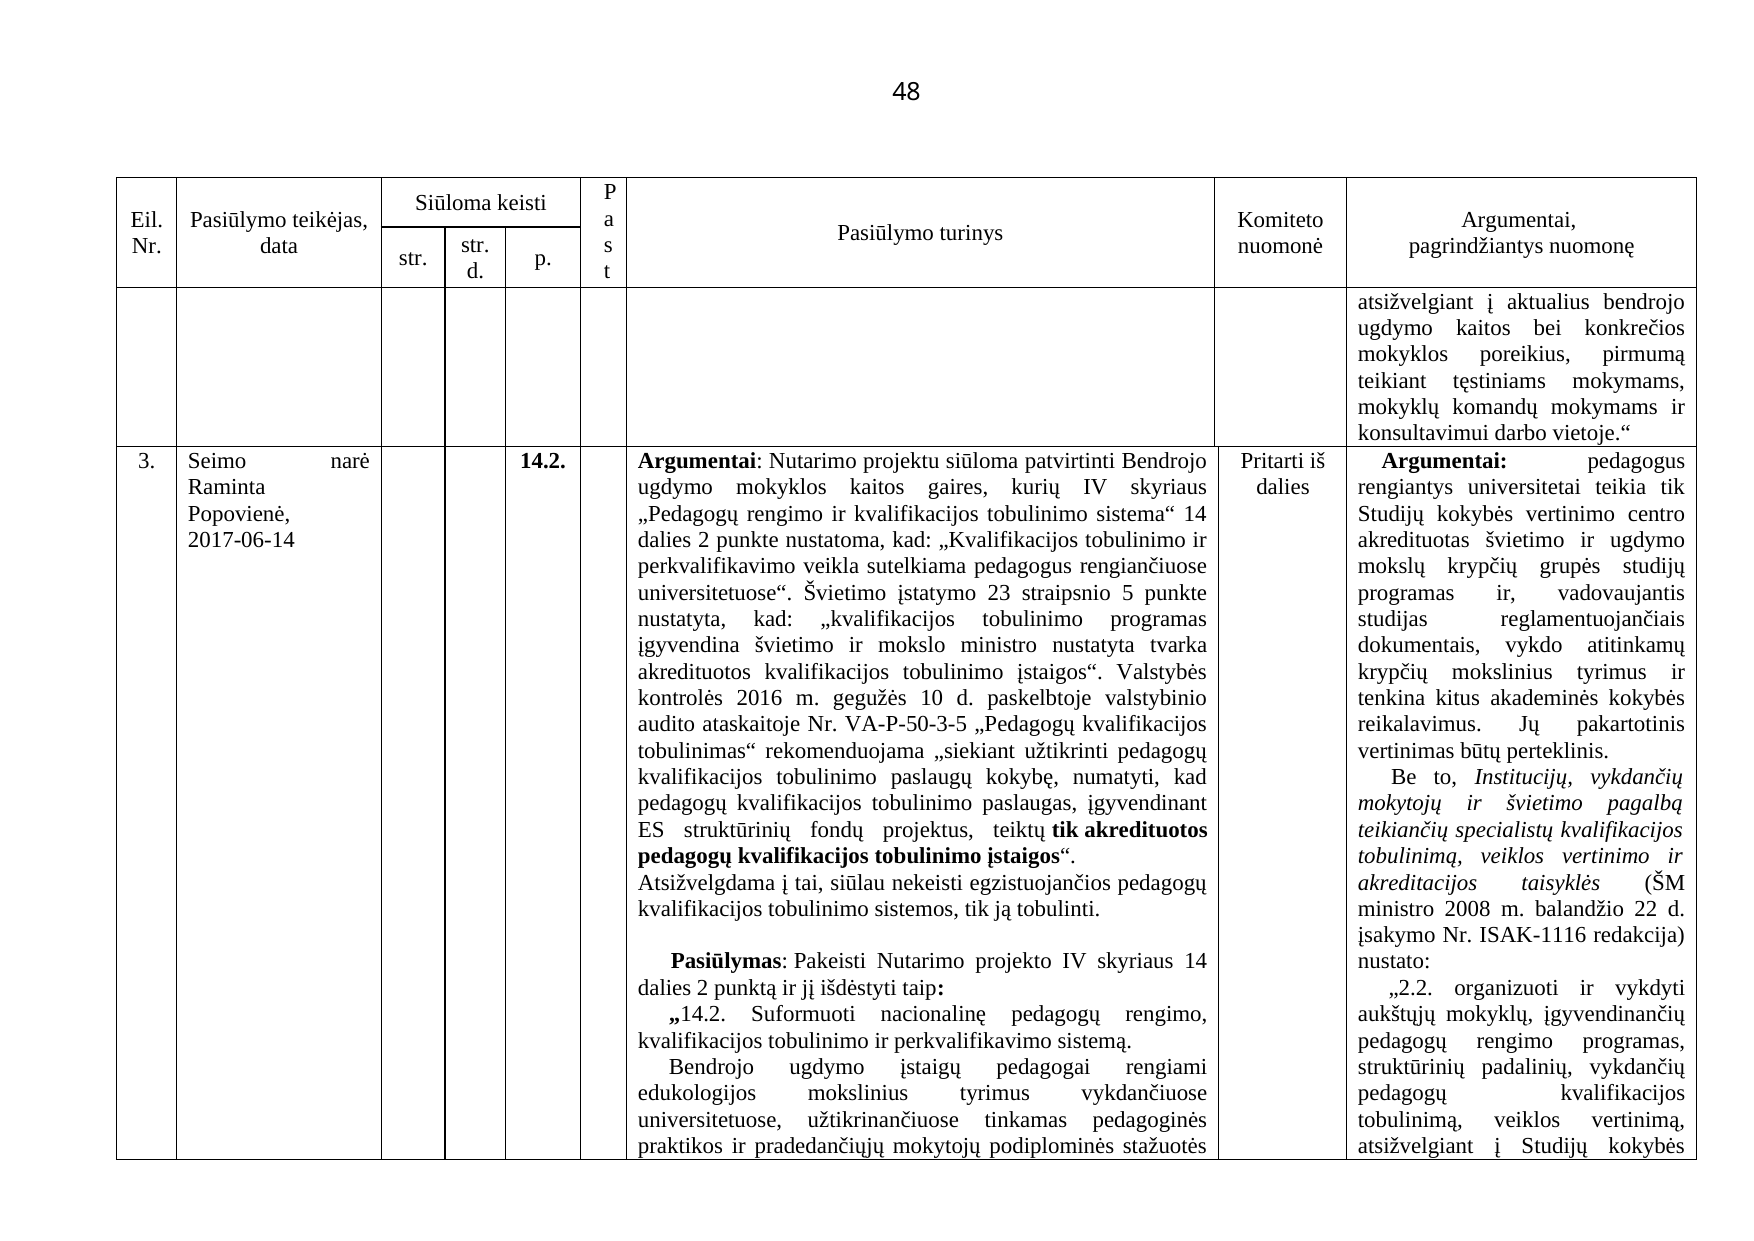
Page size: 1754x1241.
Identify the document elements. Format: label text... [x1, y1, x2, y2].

table_cell [1215, 288, 1346, 446]
table_header Argumentai, pagrindžiantys nuomonę [1347, 178, 1696, 287]
table_header Pastabos [581, 178, 626, 287]
table_cell [117, 288, 176, 446]
table_cell [177, 288, 381, 446]
table_cell Argumentai: pedagogus rengiantys universitetai teikia tik Studijų kokybės vertinimo centro akredituotas švietimo ir ugdymo mokslų krypčių grupės studijų programas ir, vadovaujantis studijas reglamentuojančiais dokumentais, vykdo atitinkamų krypčių mokslinius tyrimus ir tenkina kitus akademinės kokybės reikalavimus. Jų pakartotinis vertinimas būtų perteklinis. Be to, Institucijų, vykdančių mokytojų ir švietimo pagalbą teikiančių specialistų kvalifikacijos tobulinimą, veiklos vertinimo ir akreditacijos taisyklės (ŠM ministro 2008 m. balandžio 22 d. įsakymo Nr. ISAK-1116 redakcija) nustato: „2.2. organizuoti ir vykdyti aukštųjų mokyklų, įgyvendinančių pedagogų rengimo programas, struktūrinių padalinių, vykdančių pedagogų kvalifikacijos tobulinimą, veiklos vertinimą, atsižvelgiant į Studijų kokybės [1347, 447, 1696, 1158]
table_cell p. [506, 228, 580, 287]
table_cell [506, 288, 580, 446]
table_cell [446, 447, 505, 1158]
table_header Komiteto nuomonė [1215, 178, 1346, 287]
table_cell [382, 447, 444, 1158]
table_cell str. d. [446, 228, 505, 287]
table_cell [446, 288, 505, 446]
table_cell [627, 288, 1214, 446]
table_cell Pritarti iš dalies [1219, 447, 1346, 1158]
table_cell str. [382, 228, 444, 287]
table_header Pasiūlymo teikėjas, data [177, 178, 381, 287]
table_header Pasiūlymo turinys [627, 178, 1214, 287]
table_header Siūloma keisti [382, 178, 580, 226]
table_cell Seimo narė Raminta Popovienė, 2017-06-14 [177, 447, 381, 1158]
table_cell [382, 288, 444, 446]
table_cell Argumentai: Nutarimo projektu siūloma patvirtinti Bendrojo ugdymo mokyklos kaitos gaires, kurių IV skyriaus „Pedagogų rengimo ir kvalifikacijos tobulinimo sistema“ 14 dalies 2 punkte nustatoma, kad: „Kvalifikacijos tobulinimo ir perkvalifikavimo veikla sutelkiama pedagogus rengiančiuose universitetuose“. Švietimo įstatymo 23 straipsnio 5 punkte nustatyta, kad: „kvalifikacijos tobulinimo programas įgyvendina švietimo ir mokslo ministro nustatyta tvarka akredituotos kvalifikacijos tobulinimo įstaigos“. Valstybės kontrolės 2016 m. gegužės 10 d. paskelbtoje valstybinio audito ataskaitoje Nr. VA-P-50-3-5 „Pedagogų kvalifikacijos tobulinimas“ rekomenduojama „siekiant užtikrinti pedagogų kvalifikacijos tobulinimo paslaugų kokybę, numatyti, kad pedagogų kvalifikacijos tobulinimo paslaugas, įgyvendinant ES struktūrinių fondų projektus, teiktų tik akredituotos pedagogų kvalifikacijos tobulinimo įstaigos“. Atsižvelgdama į tai, siūlau nekeisti egzistuojančios pedagogų kvalifikacijos tobulinimo sistemos, tik ją tobulinti. Pasiūlymas: Pakeisti Nutarimo projekto IV skyriaus 14 dalies 2 punktą ir jį išdėstyti taip: „14.2. Suformuoti nacionalinę pedagogų rengimo, kvalifikacijos tobulinimo ir perkvalifikavimo sistemą. Bendrojo ugdymo įstaigų pedagogai rengiami edukologijos mokslinius tyrimus vykdančiuose universitetuose, užtikrinančiuose tinkamas pedagoginės praktikos ir pradedančiųjų mokytojų podiplominės stažuotės [627, 447, 1218, 1158]
table_cell [581, 447, 626, 1158]
table_cell 3. [117, 447, 176, 1158]
table_cell 14.2. [506, 447, 580, 1158]
table_cell atsižvelgiant į aktualius bendrojo ugdymo kaitos bei konkrečios mokyklos poreikius, pirmumą teikiant tęstiniams mokymams, mokyklų komandų mokymams ir konsultavimui darbo vietoje.“ [1347, 288, 1696, 446]
table_cell [581, 288, 626, 446]
table_header Eil. Nr. [117, 178, 176, 287]
